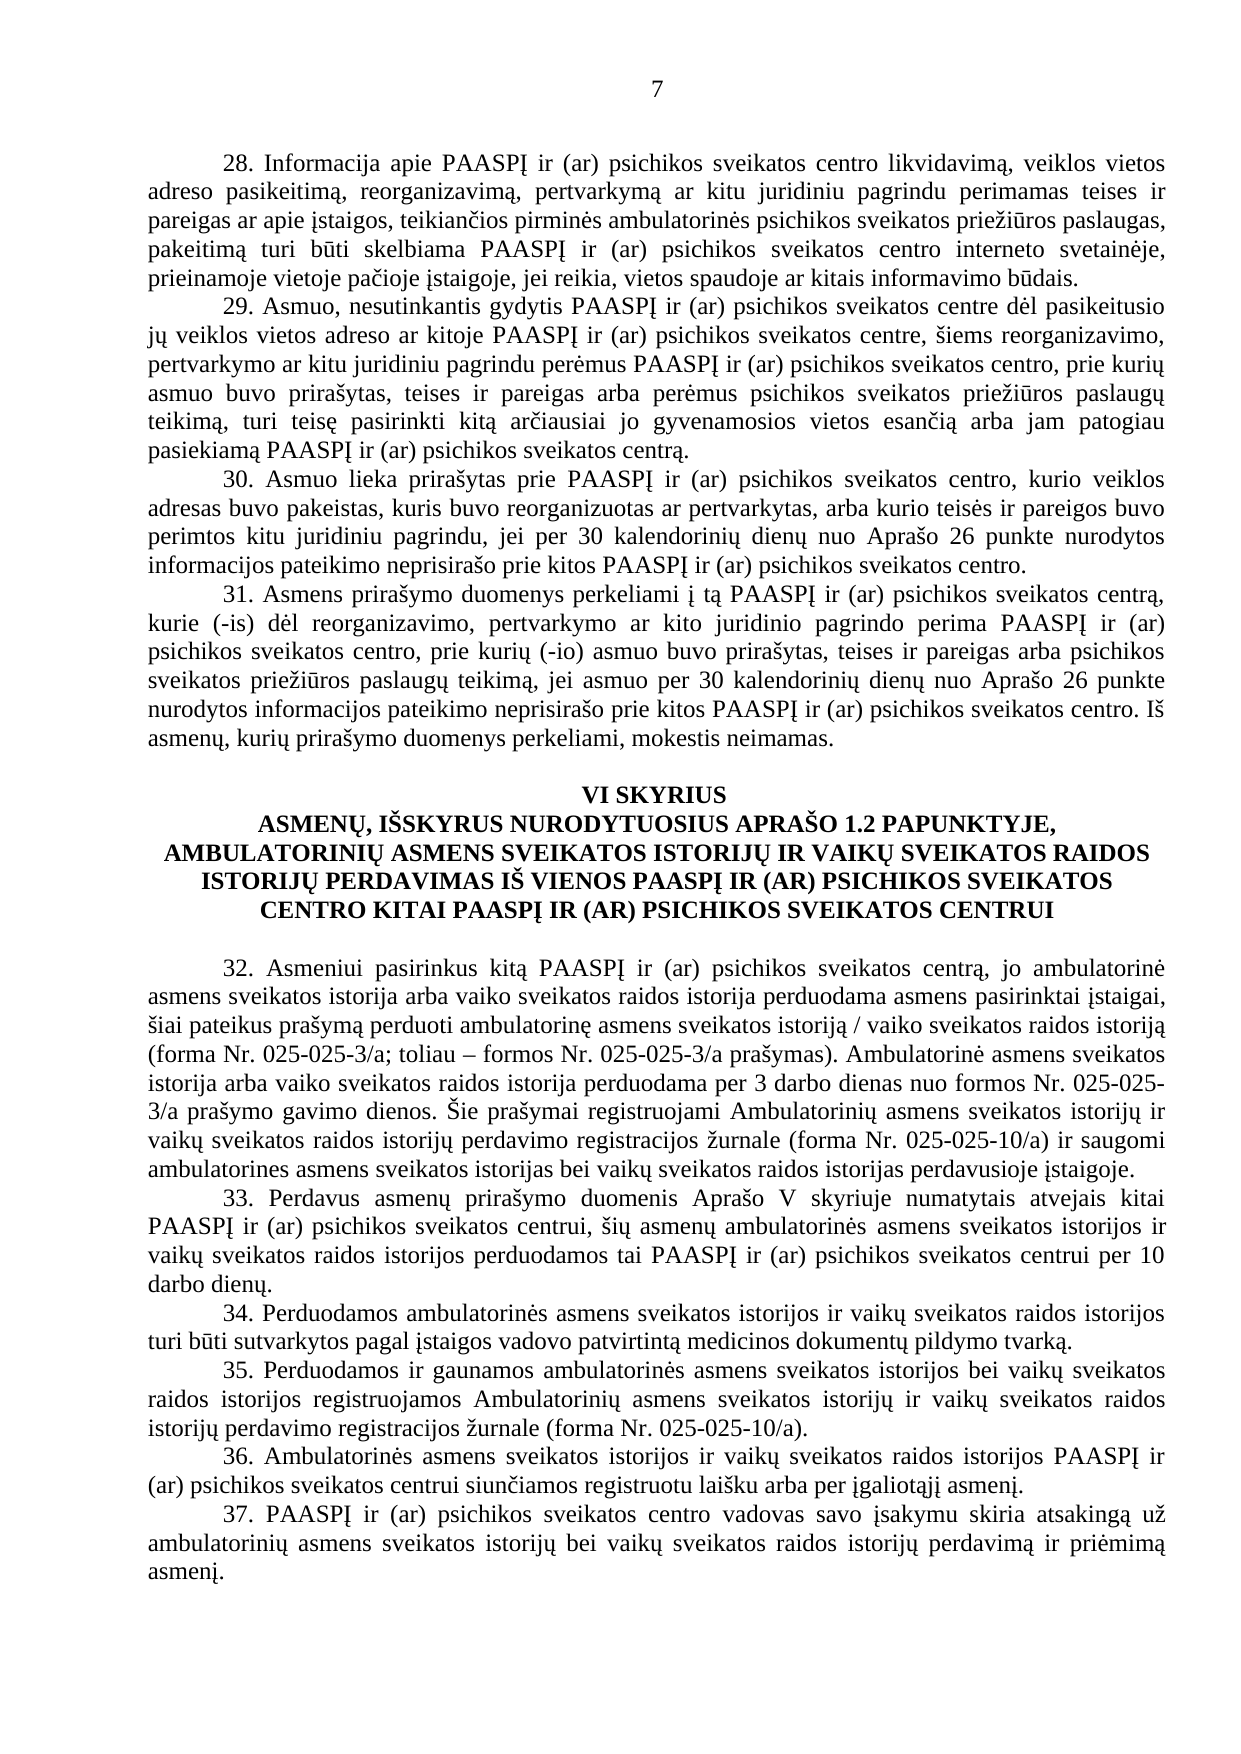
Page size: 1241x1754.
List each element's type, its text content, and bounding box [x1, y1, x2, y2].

text 35. Perduodamos ir gaunamos ambulatorinės asmens sveikatos istorijos bei vaikų sveikatos raidos istorijos registruojamos Ambulatorinių asmens sveikatos istorijų ir vaikų sveikatos raidos istorijų perdavimo registracijos žurnale (forma Nr. 025-025-10/a). [148, 1355, 1166, 1441]
text VI SKYRIUS [148, 780, 1166, 809]
text 28. Informacija apie PAASPĮ ir (ar) psichikos sveikatos centro likvidavimą, veiklos vietos adreso pasikeitimą, reorganizavimą, pertvarkymą ar kitu juridiniu pagrindu perimamas teises ir pareigas ar apie įstaigos, teikiančios pirminės ambulatorinės psichikos sveikatos priežiūros paslaugas, pakeitimą turi būti skelbiama PAASPĮ ir (ar) psichikos sveikatos centro interneto svetainėje, prieinamoje vietoje pačioje įstaigoje, jei reikia, vietos spaudoje ar kitais informavimo būdais. [148, 148, 1166, 291]
text ASMENŲ, IŠSKYRUS NURODYTUOSIUS APRAŠO 1.2 PAPUNKTYJE, AMBULATORINIŲ ASMENS SVEIKATOS ISTORIJŲ IR VAIKŲ SVEIKATOS RAIDOS ISTORIJŲ PERDAVIMAS IŠ VIENOS PAASPĮ IR (AR) PSICHIKOS SVEIKATOS CENTRO KITAI PAASPĮ IR (AR) PSICHIKOS SVEIKATOS CENTRUI [148, 809, 1166, 924]
text 37. PAASPĮ ir (ar) psichikos sveikatos centro vadovas savo įsakymu skiria atsakingą už ambulatorinių asmens sveikatos istorijų bei vaikų sveikatos raidos istorijų perdavimą ir priėmimą asmenį. [148, 1499, 1166, 1585]
text 33. Perdavus asmenų prirašymo duomenis Aprašo V skyriuje numatytais atvejais kitai PAASPĮ ir (ar) psichikos sveikatos centrui, šių asmenų ambulatorinės asmens sveikatos istorijos ir vaikų sveikatos raidos istorijos perduodamos tai PAASPĮ ir (ar) psichikos sveikatos centrui per 10 darbo dienų. [148, 1183, 1166, 1298]
text 36. Ambulatorinės asmens sveikatos istorijos ir vaikų sveikatos raidos istorijos PAASPĮ ir (ar) psichikos sveikatos centrui siunčiamos registruotu laišku arba per įgaliotąjį asmenį. [148, 1441, 1166, 1499]
text 31. Asmens prirašymo duomenys perkeliami į tą PAASPĮ ir (ar) psichikos sveikatos centrą, kurie (-is) dėl reorganizavimo, pertvarkymo ar kito juridinio pagrindo perima PAASPĮ ir (ar) psichikos sveikatos centro, prie kurių (-io) asmuo buvo prirašytas, teises ir pareigas arba psichikos sveikatos priežiūros paslaugų teikimą, jei asmuo per 30 kalendorinių dienų nuo Aprašo 26 punkte nurodytos informacijos pateikimo neprisirašo prie kitos PAASPĮ ir (ar) psichikos sveikatos centro. Iš asmenų, kurių prirašymo duomenys perkeliami, mokestis neimamas. [148, 579, 1166, 751]
text 34. Perduodamos ambulatorinės asmens sveikatos istorijos ir vaikų sveikatos raidos istorijos turi būti sutvarkytos pagal įstaigos vadovo patvirtintą medicinos dokumentų pildymo tvarką. [148, 1298, 1166, 1355]
text 29. Asmuo, nesutinkantis gydytis PAASPĮ ir (ar) psichikos sveikatos centre dėl pasikeitusio jų veiklos vietos adreso ar kitoje PAASPĮ ir (ar) psichikos sveikatos centre, šiems reorganizavimo, pertvarkymo ar kitu juridiniu pagrindu perėmus PAASPĮ ir (ar) psichikos sveikatos centro, prie kurių asmuo buvo prirašytas, teises ir pareigas arba perėmus psichikos sveikatos priežiūros paslaugų teikimą, turi teisę pasirinkti kitą arčiausiai jo gyvenamosios vietos esančią arba jam patogiau pasiekiamą PAASPĮ ir (ar) psichikos sveikatos centrą. [148, 291, 1166, 464]
text 30. Asmuo lieka prirašytas prie PAASPĮ ir (ar) psichikos sveikatos centro, kurio veiklos adresas buvo pakeistas, kuris buvo reorganizuotas ar pertvarkytas, arba kurio teisės ir pareigos buvo perimtos kitu juridiniu pagrindu, jei per 30 kalendorinių dienų nuo Aprašo 26 punkte nurodytos informacijos pateikimo neprisirašo prie kitos PAASPĮ ir (ar) psichikos sveikatos centro. [148, 464, 1166, 579]
text 32. Asmeniui pasirinkus kitą PAASPĮ ir (ar) psichikos sveikatos centrą, jo ambulatorinė asmens sveikatos istorija arba vaiko sveikatos raidos istorija perduodama asmens pasirinktai įstaigai, šiai pateikus prašymą perduoti ambulatorinę asmens sveikatos istoriją / vaiko sveikatos raidos istoriją (forma Nr. 025-025-3/a; toliau – formos Nr. 025-025-3/a prašymas). Ambulatorinė asmens sveikatos istorija arba vaiko sveikatos raidos istorija perduodama per 3 darbo dienas nuo formos Nr. 025-025-3/a prašymo gavimo dienos. Šie prašymai registruojami Ambulatorinių asmens sveikatos istorijų ir vaikų sveikatos raidos istorijų perdavimo registracijos žurnale (forma Nr. 025-025-10/a) ir saugomi ambulatorines asmens sveikatos istorijas bei vaikų sveikatos raidos istorijas perdavusioje įstaigoje. [148, 953, 1166, 1183]
